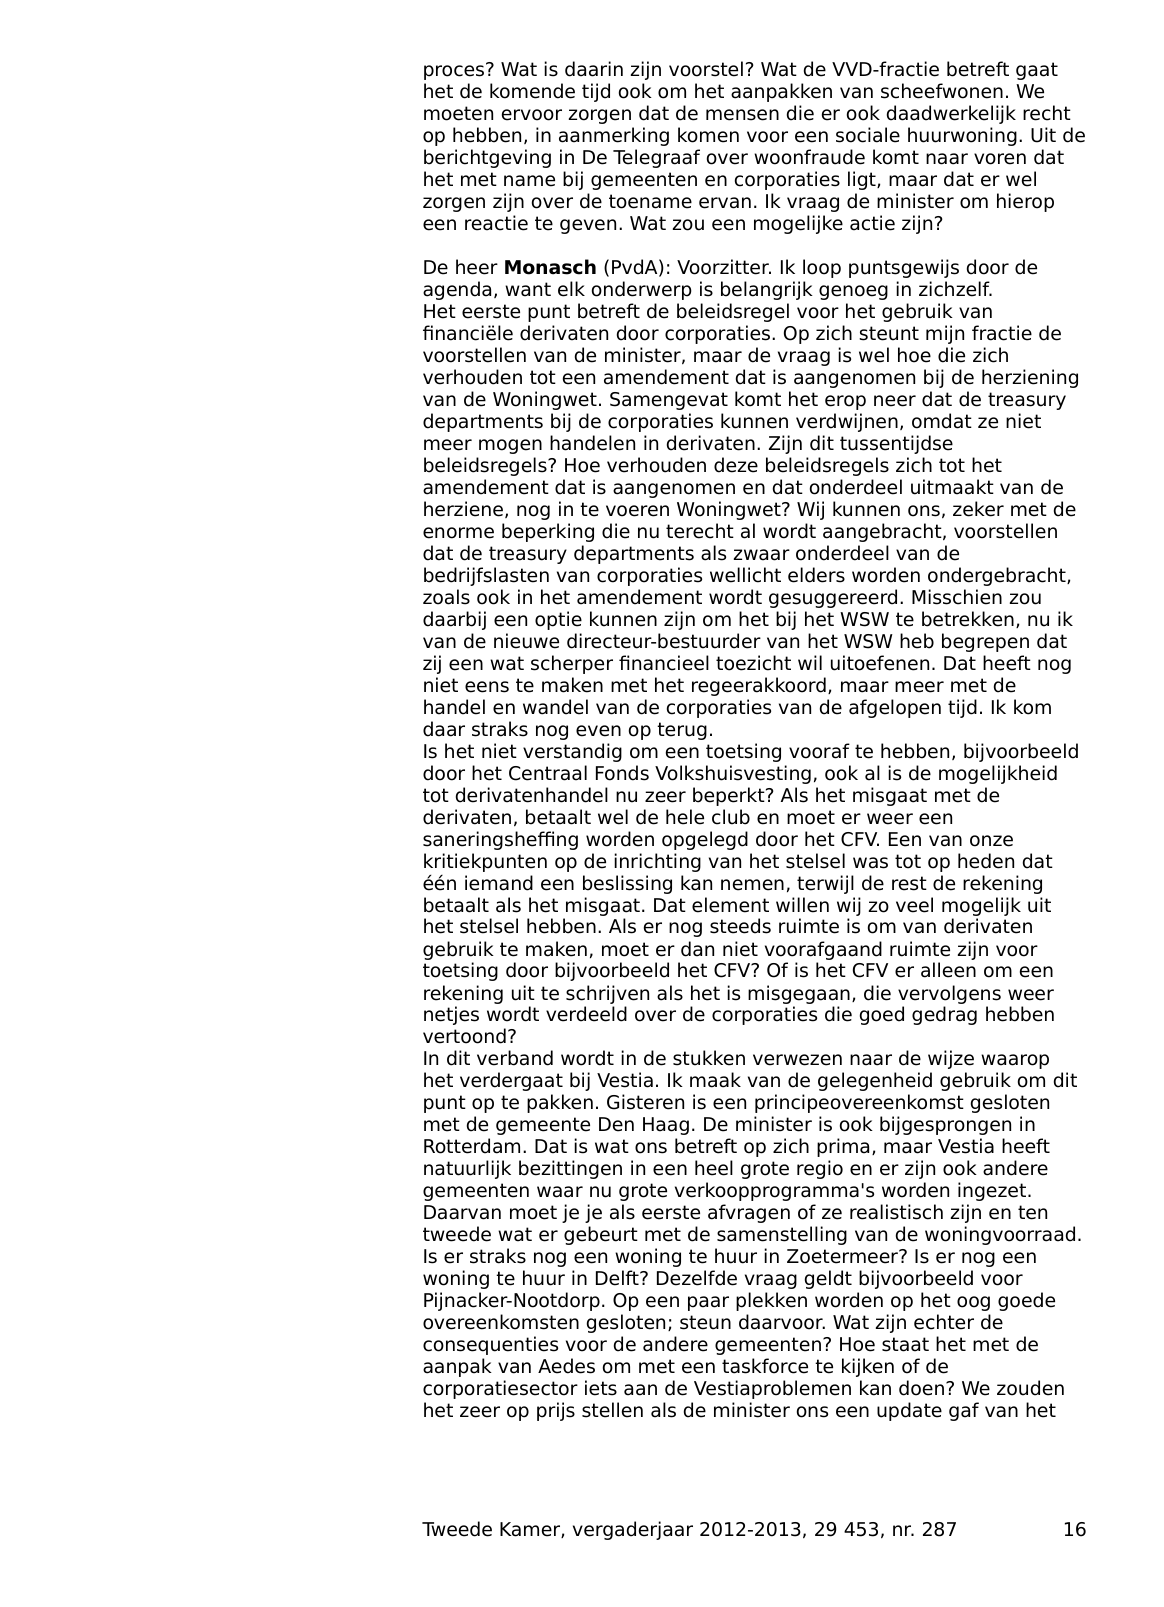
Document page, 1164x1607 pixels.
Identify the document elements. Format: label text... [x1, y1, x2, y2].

text De heer Monasch (PvdA): Voorzitter. Ik loop puntsgewijs door de agenda, want elk onderwerp is belangrijk genoeg in zichzelf. [422, 257, 1087, 301]
text Het eerste punt betreft de beleidsregel voor het gebruik van financiële derivaten door corporaties. Op zich steunt mijn fractie de voorstellen van de minister, maar de vraag is wel hoe die zich verhouden tot een amendement dat is aangenomen bij de herziening van de Woningwet. Samengevat komt het erop neer dat de treasury departments bij de corporaties kunnen verdwijnen, omdat ze niet meer mogen handelen in derivaten. Zijn dit tussentijdse beleidsregels? Hoe verhouden deze beleidsregels zich tot het amendement dat is aangenomen en dat onderdeel uitmaakt van de herziene, nog in te voeren Woningwet? Wij kunnen ons, zeker met de enorme beperking die nu terecht al wordt aangebracht, voorstellen dat de treasury departments als zwaar onderdeel van de bedrijfslasten van corporaties wellicht elders worden ondergebracht, zoals ook in het amendement wordt gesuggereerd. Misschien zou daarbij een optie kunnen zijn om het bij het WSW te betrekken, nu ik van de nieuwe directeur-bestuurder van het WSW heb begrepen dat zij een wat scherper financieel toezicht wil uitoefenen. Dat heeft nog niet eens te maken met het regeerakkoord, maar meer met de handel en wandel van de corporaties van de afgelopen tijd. Ik kom daar straks nog even op terug. [422, 301, 1087, 741]
text In dit verband wordt in de stukken verwezen naar de wijze waarop het verdergaat bij Vestia. Ik maak van de gelegenheid gebruik om dit punt op te pakken. Gisteren is een principeovereenkomst gesloten met de gemeente Den Haag. De minister is ook bijgesprongen in Rotterdam. Dat is wat ons betreft op zich prima, maar Vestia heeft natuurlijk bezittingen in een heel grote regio en er zijn ook andere gemeenten waar nu grote verkoopprogramma's worden ingezet. Daarvan moet je je als eerste afvragen of ze realistisch zijn en ten tweede wat er gebeurt met de samenstelling van de woningvoorraad. Is er straks nog een woning te huur in Zoetermeer? Is er nog een woning te huur in Delft? Dezelfde vraag geldt bijvoorbeeld voor Pijnacker-Nootdorp. Op een paar plekken worden op het oog goede overeenkomsten gesloten; steun daarvoor. Wat zijn echter de consequenties voor de andere gemeenten? Hoe staat het met de aanpak van Aedes om met een taskforce te kijken of de corporatiesector iets aan de Vestiaproblemen kan doen? We zouden het zeer op prijs stellen als de minister ons een update gaf van het [422, 1048, 1087, 1422]
text Is het niet verstandig om een toetsing vooraf te hebben, bijvoorbeeld door het Centraal Fonds Volkshuisvesting, ook al is de mogelijkheid tot derivatenhandel nu zeer beperkt? Als het misgaat met de derivaten, betaalt wel de hele club en moet er weer een saneringsheffing worden opgelegd door het CFV. Een van onze kritiekpunten op de inrichting van het stelsel was tot op heden dat één iemand een beslissing kan nemen, terwijl de rest de rekening betaalt als het misgaat. Dat element willen wij zo veel mogelijk uit het stelsel hebben. Als er nog steeds ruimte is om van derivaten gebruik te maken, moet er dan niet voorafgaand ruimte zijn voor toetsing door bijvoorbeeld het CFV? Of is het CFV er alleen om een rekening uit te schrijven als het is misgegaan, die vervolgens weer netjes wordt verdeeld over de corporaties die goed gedrag hebben vertoond? [422, 741, 1087, 1048]
text proces? Wat is daarin zijn voorstel? Wat de VVD-fractie betreft gaat het de komende tijd ook om het aanpakken van scheefwonen. We moeten ervoor zorgen dat de mensen die er ook daadwerkelijk recht op hebben, in aanmerking komen voor een sociale huurwoning. Uit de berichtgeving in De Telegraaf over woonfraude komt naar voren dat het met name bij gemeenten en corporaties ligt, maar dat er wel zorgen zijn over de toename ervan. Ik vraag de minister om hierop een reactie te geven. Wat zou een mogelijke actie zijn? [422, 59, 1087, 235]
